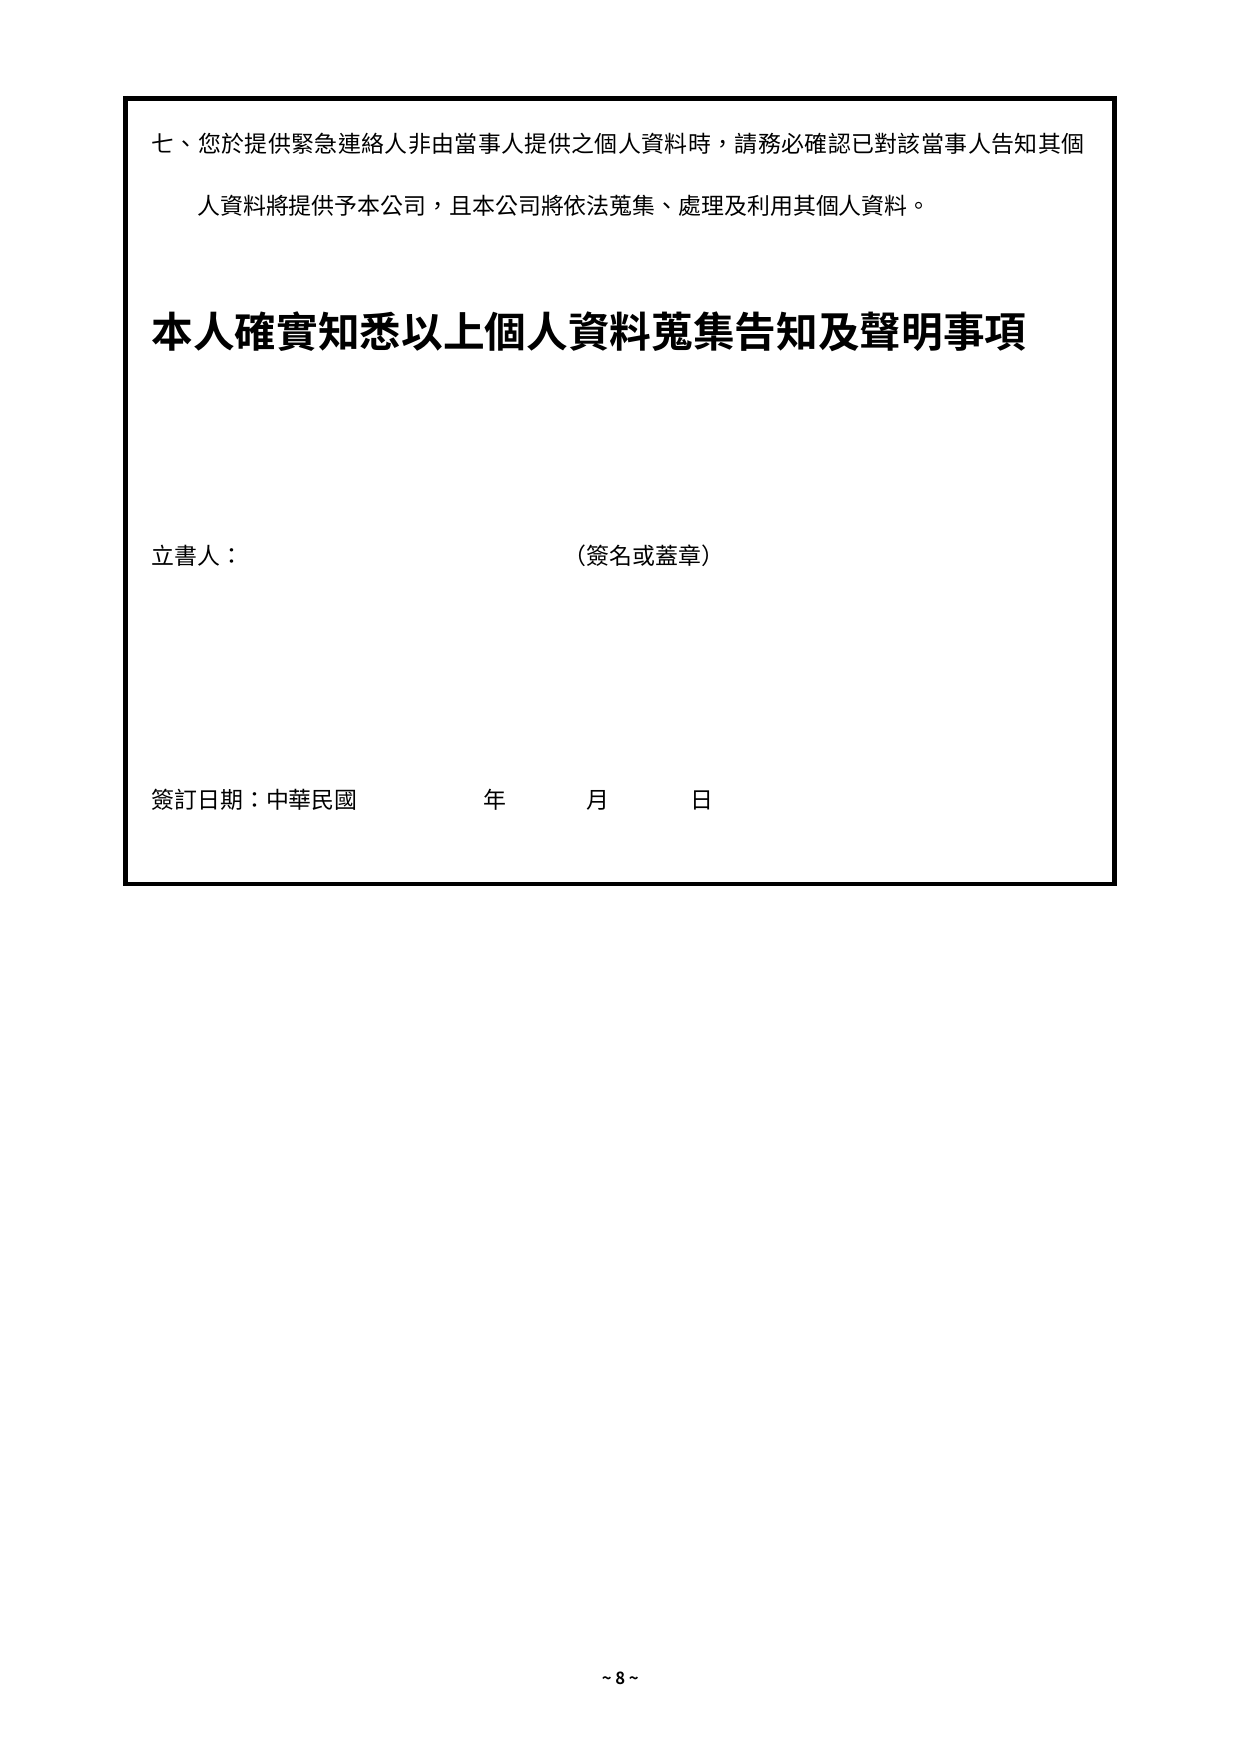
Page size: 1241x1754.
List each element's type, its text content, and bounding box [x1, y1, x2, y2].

table_header 七、您於提供緊急連絡人非由當事人提供之個人資料時，請務必確認已對該當事人告知其個人資料將提供予本公司，且本公司將依法蒐集、處理及利用其個人資料。 本人確實知悉以上個人資料蒐集告知及聲明事項 立書人： （簽名或蓋章） 簽訂日期：中華民國 年 月 日 [128, 101, 1112, 882]
